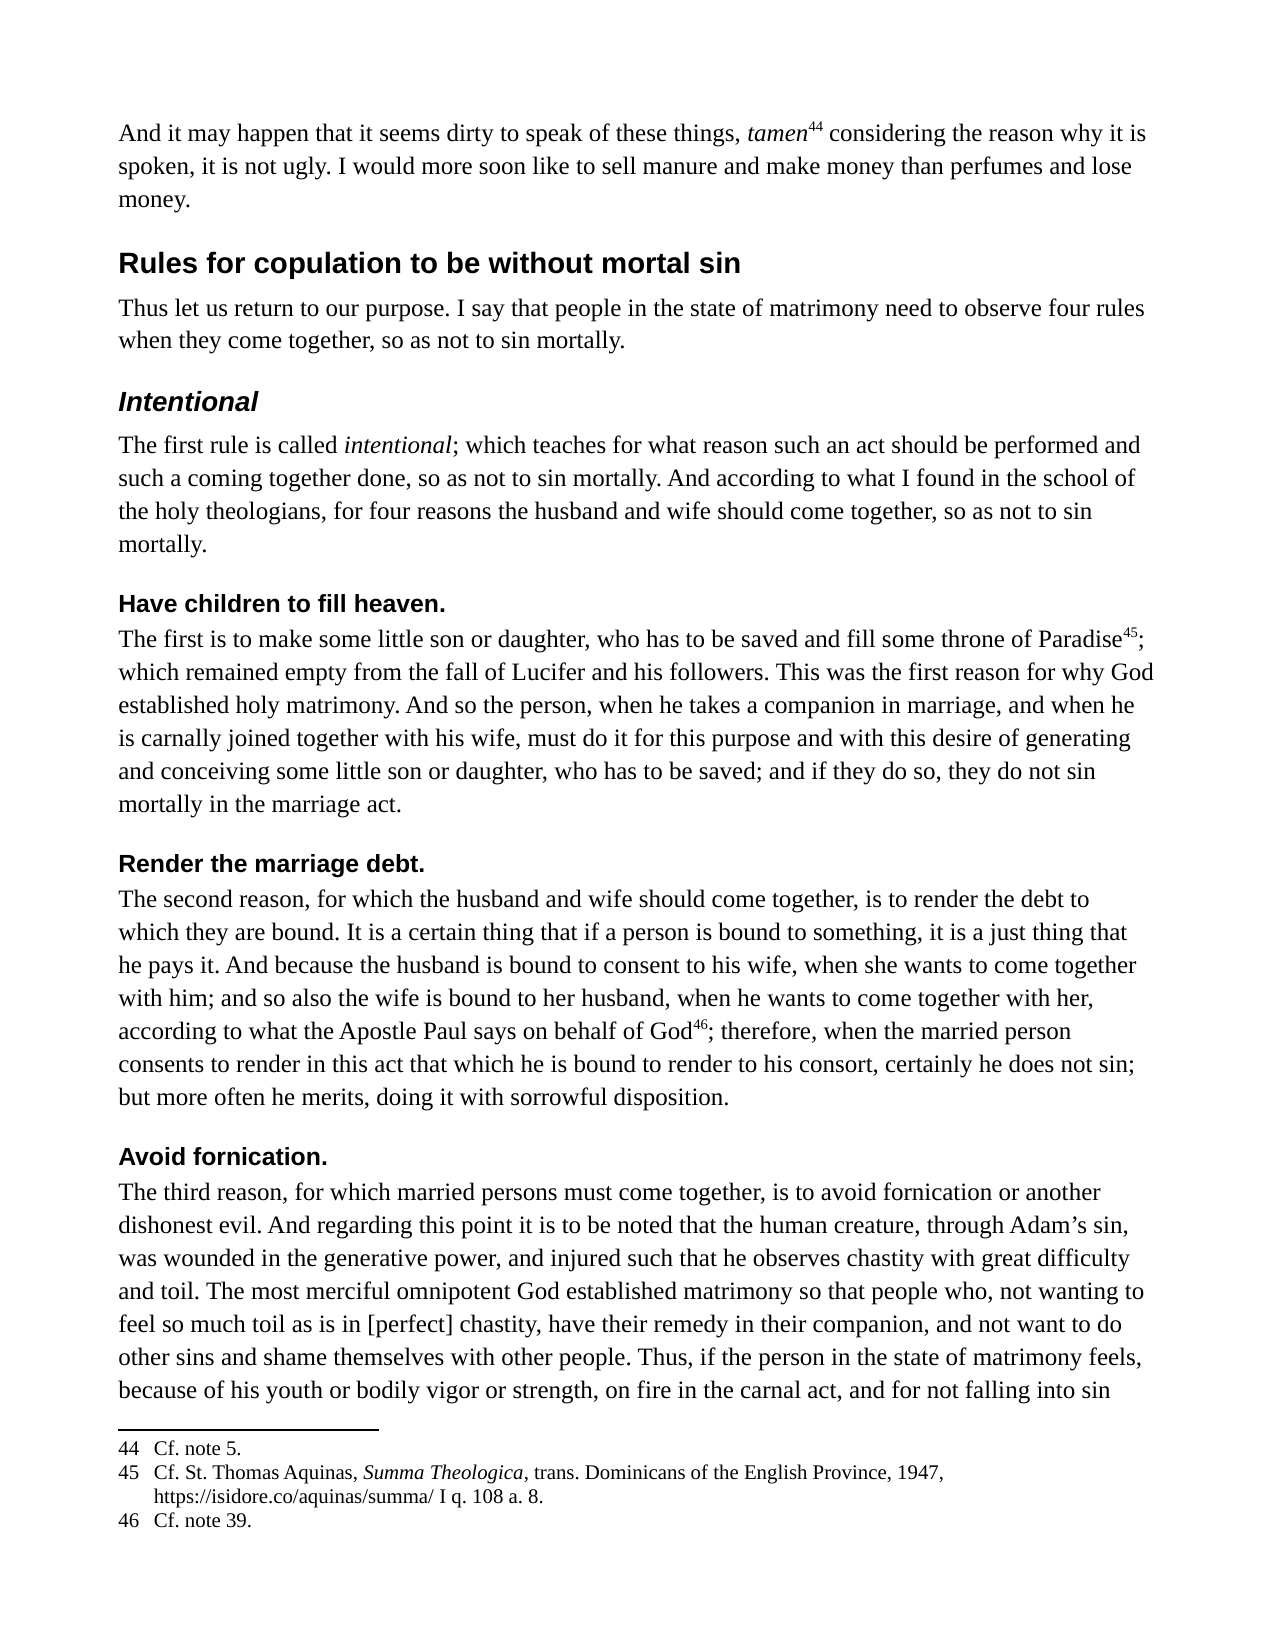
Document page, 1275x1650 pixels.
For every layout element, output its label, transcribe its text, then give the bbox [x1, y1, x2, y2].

text The third reason, for which married persons must come together, is to avoid fornication or another dishonest evil. And regarding this point it is to be noted that the human creature, through Adam’s sin, was wounded in the generative power, and injured such that he observes chastity with great difficulty and toil. The most merciful omnipotent God established matrimony so that people who, not wanting to feel so much toil as is in [perfect] chastity, have their remedy in their companion, and not want to do other sins and shame themselves with other people. Thus, if the person in the state of matrimony feels, because of his youth or bodily vigor or strength, on fire in the carnal act, and for not falling into sin [118, 1177, 1157, 1404]
text Cf. note 5. [118, 1436, 1157, 1460]
text Cf. St. Thomas Aquinas, Summa Theologica, trans. Dominicans of the English Province, 1947, https://isidore.co/aquinas/summa/ I q. 108 a. 8. [118, 1460, 1157, 1508]
subtitle Intentional [118, 386, 1157, 418]
text The first is to make some little son or daughter, who has to be saved and fill some throne of Paradise; which remained empty from the fall of Lucifer and his followers. This was the first reason for why God established holy matrimony. And so the person, when he takes a companion in marriage, and when he is carnally joined together with his wife, must do it for this purpose and with this desire of generating and conceiving some little son or daughter, who has to be saved; and if they do so, they do not sin mortally in the marriage act. [118, 624, 1157, 818]
subtitle Render the marriage debt. [118, 849, 1157, 878]
text And it may happen that it seems dirty to speak of these things, tamen considering the reason why it is spoken, it is not ugly. I would more soon like to sell manure and make money than perfumes and lose money. [118, 118, 1157, 213]
text Thus let us return to our purpose. I say that people in the state of matrimony need to observe four rules when they come together, so as not to sin mortally. [118, 293, 1157, 354]
subtitle Rules for copulation to be without mortal sin [118, 246, 1157, 280]
subtitle Have children to fill heaven. [118, 589, 1157, 618]
text Cf. note 39. [118, 1508, 1157, 1532]
text The second reason, for which the husband and wife should come together, is to render the debt to which they are bound. It is a certain thing that if a person is bound to something, it is a just thing that he pays it. And because the husband is bound to consent to his wife, when she wants to come together with him; and so also the wife is bound to her husband, when he wants to come together with her, according to what the Apostle Paul says on behalf of God; therefore, when the married person consents to render in this act that which he is bound to render to his consort, certainly he does not sin; but more often he merits, doing it with sorrowful disposition. [118, 884, 1157, 1111]
text The first rule is called intentional; which teaches for what reason such an act should be performed and such a coming together done, so as not to sin mortally. And according to what I found in the school of the holy theologians, for four reasons the husband and wife should come together, so as not to sin mortally. [118, 430, 1157, 558]
subtitle Avoid fornication. [118, 1142, 1157, 1171]
